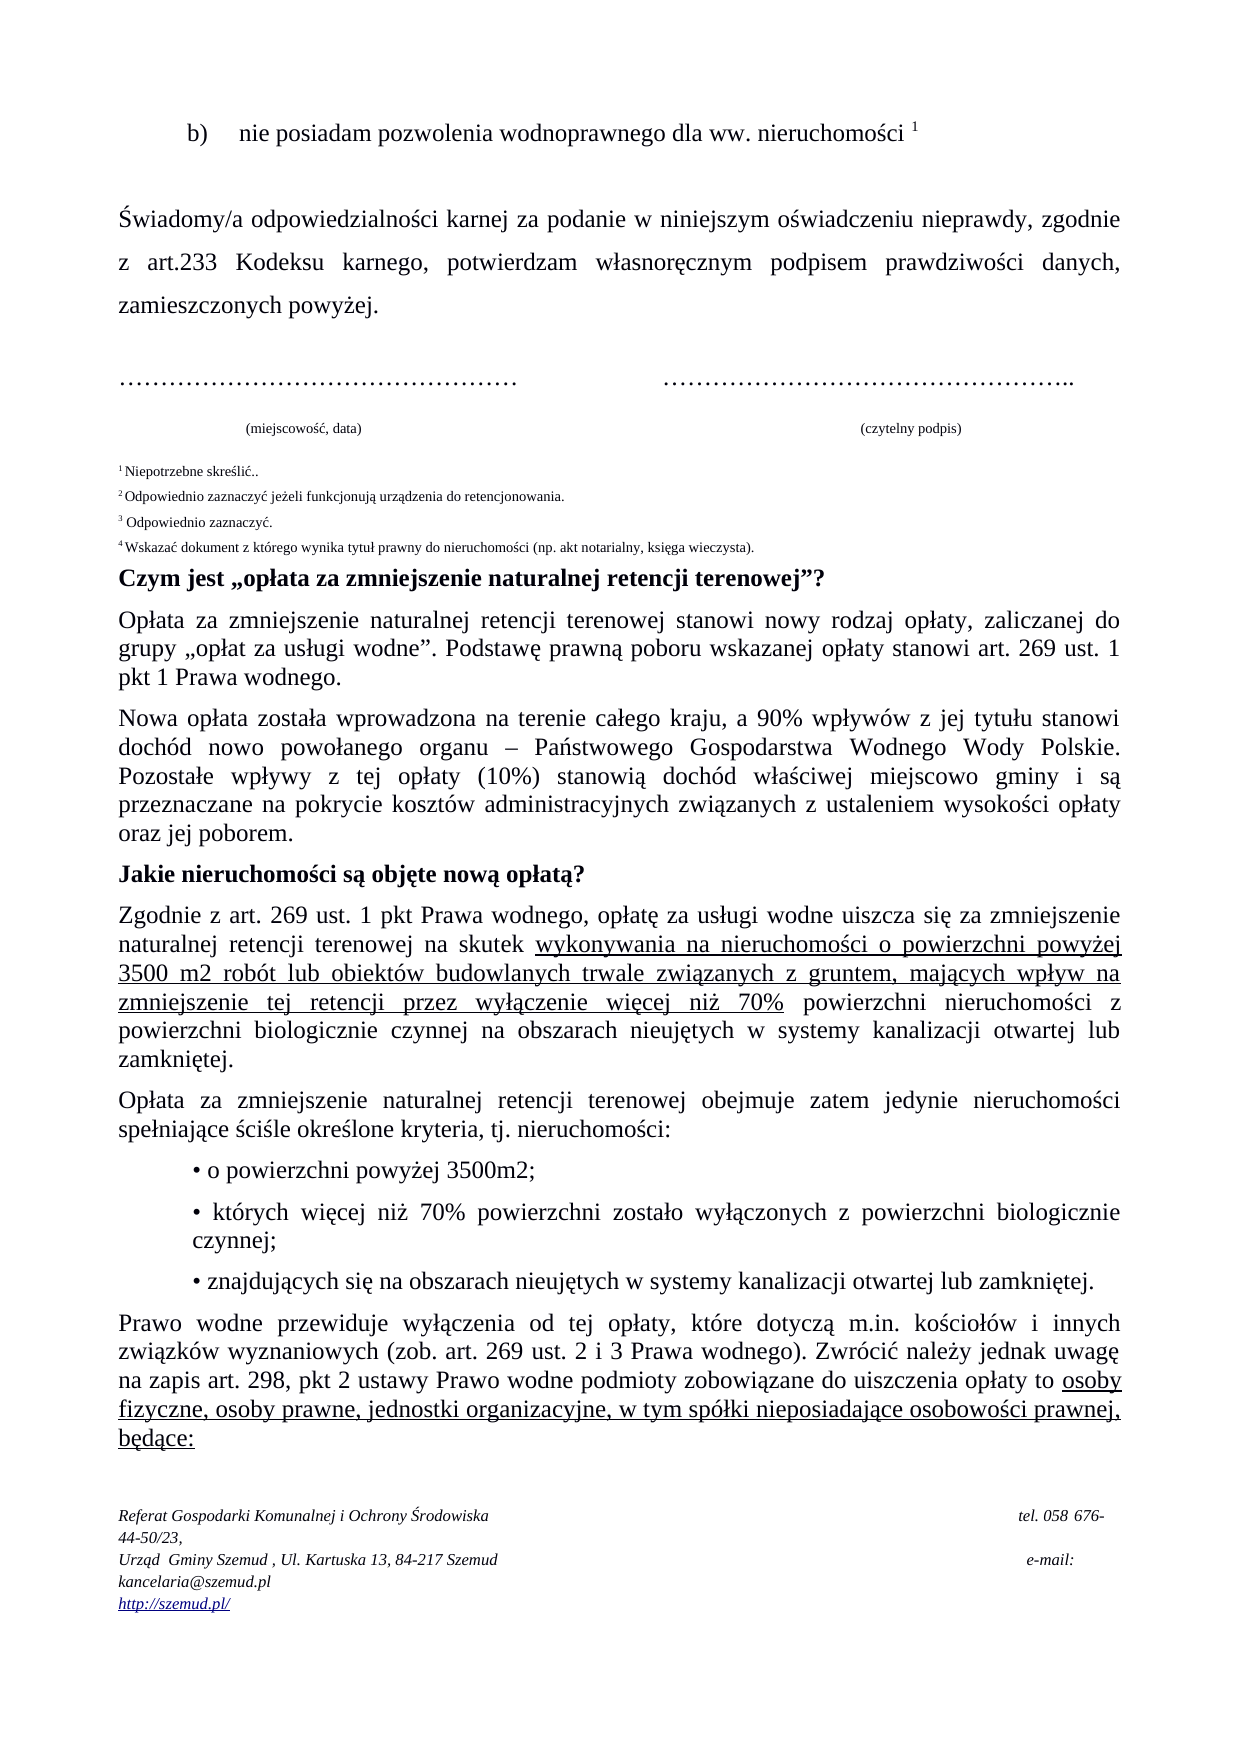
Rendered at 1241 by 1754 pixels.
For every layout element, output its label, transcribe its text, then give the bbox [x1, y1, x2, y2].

text • których więcej niż 70% powierzchni zostało wyłączonych z powierzchni biologicznie czynnej; [192, 1197, 1122, 1254]
text Opłata za zmniejszenie naturalnej retencji terenowej stanowi nowy rodzaj opłaty, zaliczanej do grupy „opłat za usługi wodne”. Podstawę prawną poboru wskazanej opłaty stanowi art. 269 ust. 1 pkt 1 Prawa wodnego. [118, 605, 1122, 691]
text (miejscowość, data) (czytelny podpis) [118, 420, 1122, 449]
text ………………………………………… ………………………………………….. [118, 362, 1122, 391]
text • o powierzchni powyżej 3500m2; [192, 1155, 1122, 1184]
text Nowa opłata została wprowadzona na terenie całego kraju, a 90% wpływów z jej tytułu stanowi dochód nowo powołanego organu – Państwowego Gospodarstwa Wodnego Wody Polskie. Pozostałe wpływy z tej opłaty (10%) stanowią dochód właściwej miejscowo gminy i są przeznaczane na pokrycie kosztów administracyjnych związanych z ustaleniem wysokości opłaty oraz jej poborem. [118, 703, 1122, 847]
text Czym jest „opłata za zmniejszenie naturalnej retencji terenowej”? [118, 563, 1122, 592]
text Prawo wodne przewiduje wyłączenia od tej opłaty, które dotyczą m.in. kościołów i innych związków wyznaniowych (zob. art. 269 ust. 2 i 3 Prawa wodnego). Zwrócić należy jednak uwagę na zapis art. 298, pkt 2 ustawy Prawo wodne podmioty zobowiązane do uiszczenia opłaty to osoby fizyczne, osoby prawne, jednostki organizacyjne, w tym spółki nieposiadające osobowości prawnej, będące: [118, 1308, 1122, 1451]
text Świadomy/a odpowiedzialności karnej za podanie w niniejszym oświadczeniu nieprawdy, zgodnie z art.233 Kodeksu karnego, potwierdzam własnoręcznym podpisem prawdziwości danych, zamieszczonych powyżej. [118, 204, 1122, 319]
text Zgodnie z art. 269 ust. 1 pkt Prawa wodnego, opłatę za usługi wodne uiszcza się za zmniejszenie naturalnej retencji terenowej na skutek wykonywania na nieruchomości o powierzchni powyżej 3500 m2 robót lub obiektów budowlanych trwale związanych z gruntem, mających wpływ na zmniejszenie tej retencji przez wyłączenie więcej niż 70% powierzchni nieruchomości z powierzchni biologicznie czynnej na obszarach nieujętych w systemy kanalizacji otwartej lub zamkniętej. [118, 901, 1122, 1073]
text 3 Odpowiednio zaznaczyć. [118, 513, 1122, 530]
text 4 Wskazać dokument z którego wynika tytuł prawny do nieruchomości (np. akt notarialny, księga wieczysta). [118, 538, 1122, 555]
text Opłata za zmniejszenie naturalnej retencji terenowej obejmuje zatem jedynie nieruchomości spełniające ściśle określone kryteria, tj. nieruchomości: [118, 1086, 1122, 1143]
text • znajdujących się na obszarach nieujętych w systemy kanalizacji otwartej lub zamkniętej. [192, 1266, 1122, 1295]
text Jakie nieruchomości są objęte nową opłatą? [118, 859, 1122, 888]
text 1 Niepotrzebne skreślić.. [118, 463, 1122, 480]
text 2 Odpowiednio zaznaczyć jeżeli funkcjonują urządzenia do retencjonowania. [118, 488, 1122, 505]
text b) nie posiadam pozwolenia wodnoprawnego dla ww. nieruchomości 1 [118, 118, 1122, 147]
